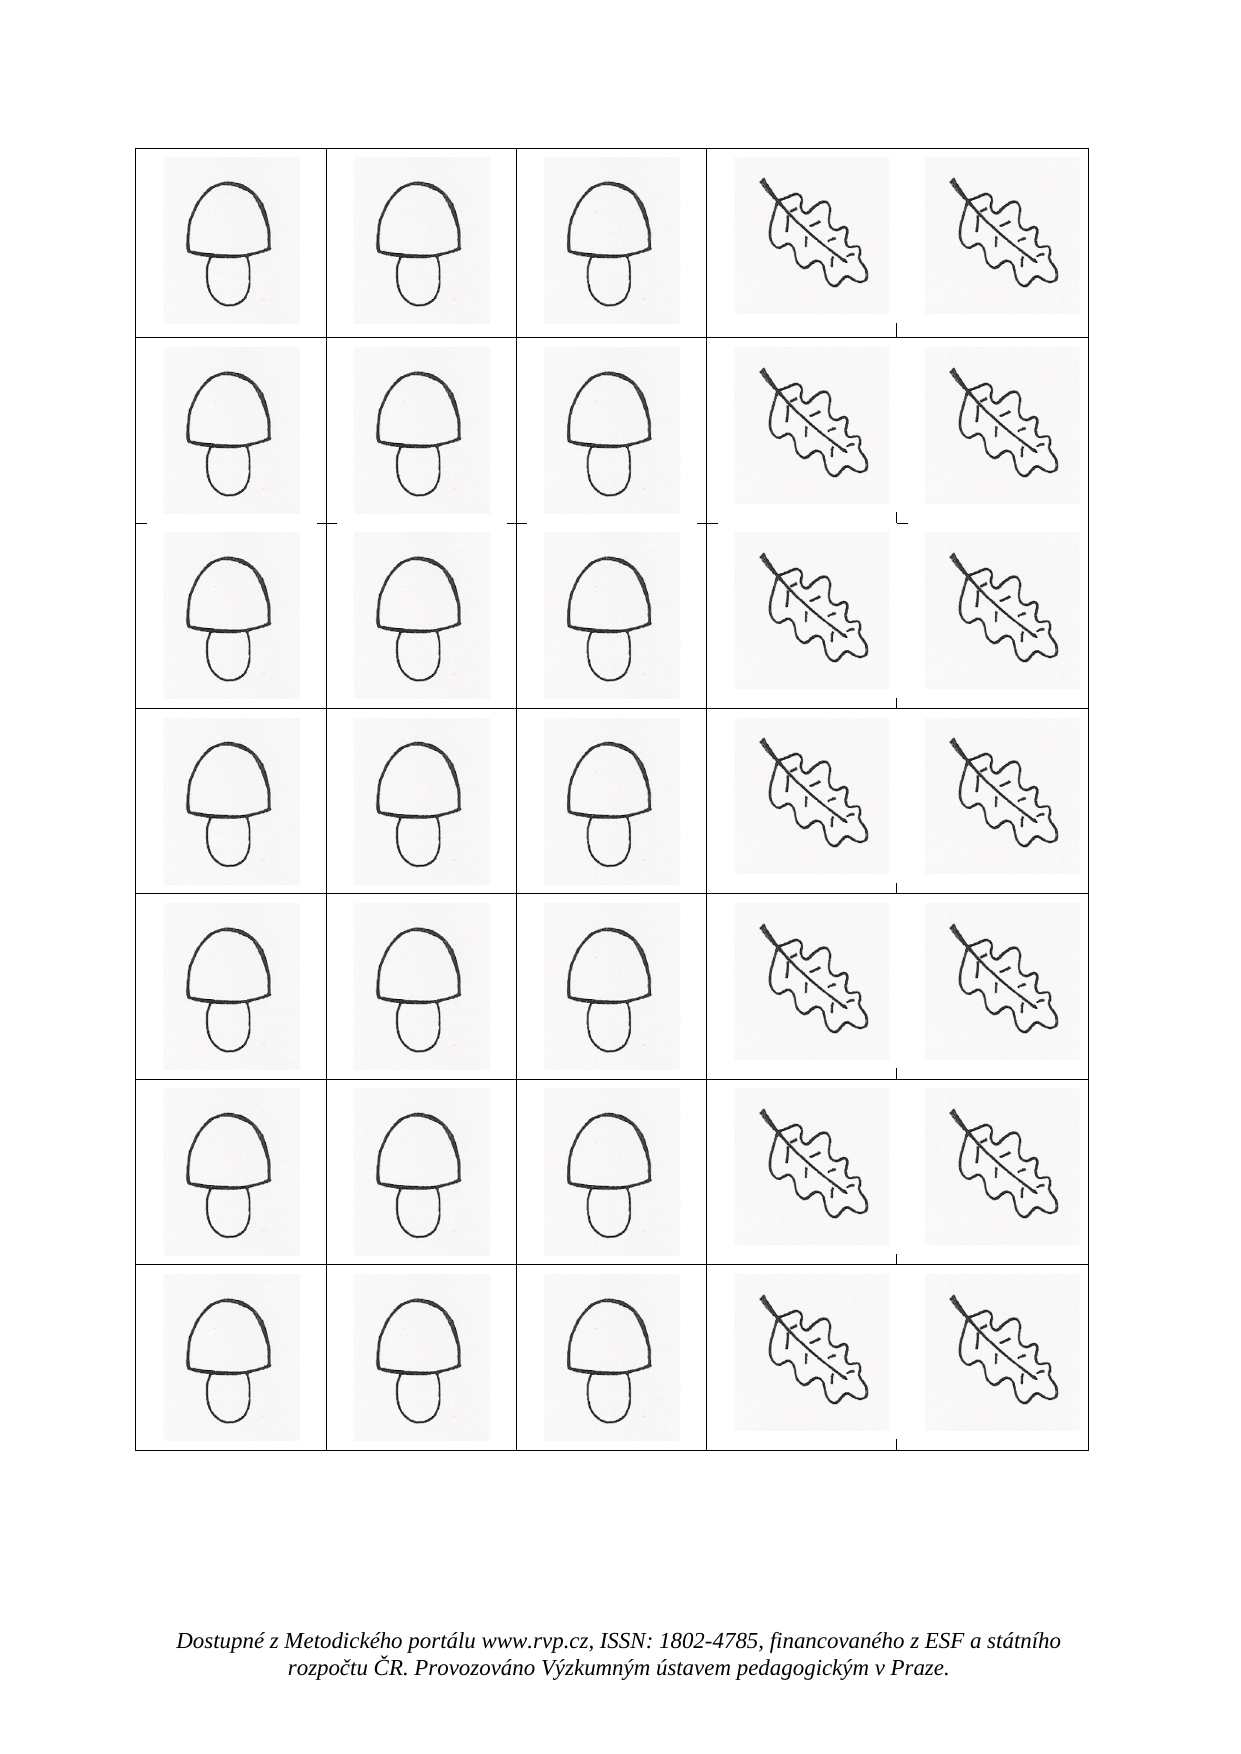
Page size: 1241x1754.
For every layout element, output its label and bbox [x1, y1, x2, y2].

picture [734, 157, 890, 314]
picture [163, 718, 300, 885]
table_cell [897, 709, 1088, 893]
picture [163, 157, 300, 324]
table_cell [136, 524, 326, 708]
picture [353, 347, 491, 514]
picture [544, 903, 681, 1070]
picture [353, 157, 491, 324]
table_header [327, 149, 516, 337]
picture [924, 1088, 1080, 1245]
table_cell [327, 1080, 516, 1264]
table_cell [327, 894, 516, 1079]
picture [924, 347, 1080, 504]
table_cell [327, 338, 516, 522]
picture [924, 532, 1080, 689]
table_cell [897, 894, 1088, 1079]
picture [544, 718, 681, 885]
picture [544, 1088, 681, 1256]
picture [163, 1274, 300, 1441]
picture [924, 718, 1080, 874]
table_cell [707, 1080, 897, 1264]
table_cell [136, 1080, 326, 1264]
picture [734, 532, 890, 689]
picture [924, 1274, 1080, 1431]
table_cell [327, 1265, 516, 1449]
table_cell [136, 894, 326, 1079]
table_cell [897, 1080, 1088, 1264]
picture [924, 157, 1080, 314]
picture [163, 1088, 300, 1256]
table_cell [136, 338, 326, 522]
picture [544, 532, 681, 699]
picture [734, 1088, 890, 1245]
picture [353, 532, 491, 699]
picture [734, 903, 890, 1060]
picture [163, 903, 300, 1070]
table_header [517, 149, 706, 337]
picture [734, 1274, 890, 1431]
table_cell [327, 524, 516, 708]
picture [353, 1274, 491, 1441]
table_cell [707, 709, 897, 893]
picture [544, 347, 681, 514]
table_cell [707, 338, 897, 522]
table_cell [707, 894, 897, 1079]
picture [353, 903, 491, 1070]
picture [544, 157, 681, 324]
picture [734, 347, 890, 504]
picture [353, 1088, 491, 1256]
table_cell [707, 524, 897, 708]
table_cell [517, 709, 706, 893]
table_cell [136, 1265, 326, 1449]
table_header [136, 149, 326, 337]
picture [163, 347, 300, 514]
table_cell [517, 1080, 706, 1264]
table_cell [707, 1265, 897, 1449]
table_cell [517, 524, 706, 708]
table_cell [327, 709, 516, 893]
table_cell [517, 338, 706, 522]
table_cell [136, 709, 326, 893]
table_header [707, 149, 897, 337]
table_cell [897, 338, 1088, 522]
table_cell [897, 1265, 1088, 1449]
picture [734, 718, 890, 874]
table_cell [897, 524, 1088, 708]
table_cell [517, 894, 706, 1079]
picture [924, 903, 1080, 1060]
picture [353, 718, 491, 885]
table_header [897, 149, 1088, 337]
picture [544, 1274, 681, 1441]
table_cell [517, 1265, 706, 1449]
picture [163, 532, 300, 699]
